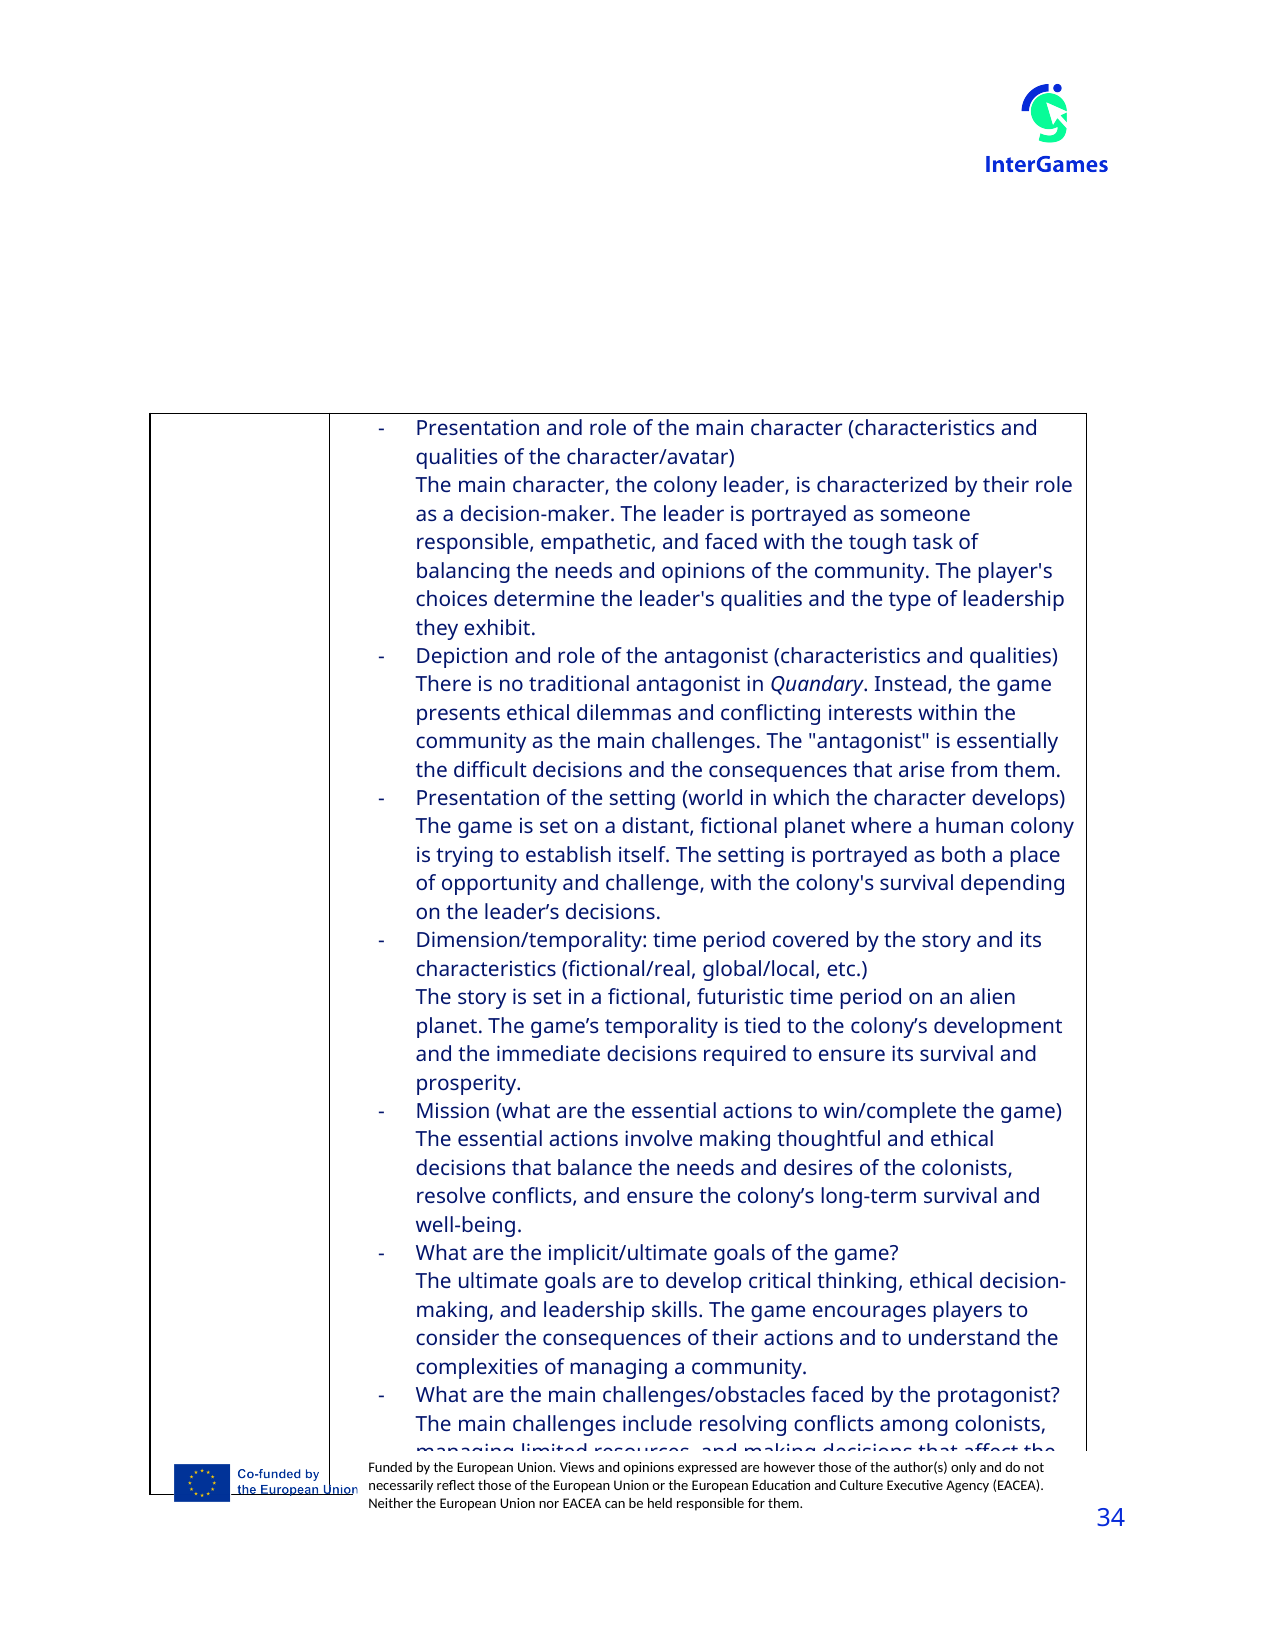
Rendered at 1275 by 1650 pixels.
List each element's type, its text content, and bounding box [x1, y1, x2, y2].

table_cell [151, 414, 329, 1494]
table_cell Were you able to finish the game (yes/no: why)? Yes. Quandary can be finished. The game is designed to be completed within a reasonable time frame, with each episode providing closure to its respective scenario. The clear objectives and manageable decision-making processes make it accessible to most players. Duration (per level/mission or over the whole game) Each episode in Quandary takes about 20-30 minutes to complete, depending on how much time the player spends considering their decisions. The entire game, consisting of multiple episodes, can be completed in about 2-3 hours. Degree of interactivity (do the player's decisions play a crucial role in the outcome of the game)? High. The player's decisions are central to the game and have a significant impact on the outcome of each scenario. The game emphasizes ethical decision-making, and the consequences of these decisions directly affect the well-being of the colony. Is the pace of the game satisfying? Yes, the pace of Quandary is satisfying. It allows players to thoughtfully consider their decisions without feeling rushed, but it also maintains momentum, keeping the player engaged throughout the narrative. Narrative weight (high/medium/low) High. The narrative is the driving force of the game, with each decision shaping the story and the fate of the characters involved. The game places a strong emphasis on storytelling through player choices. Presence of a narrator: yes/no No. There is no traditional narrator in Quandary. The story unfolds through dialogue, character interactions, and the consequences of the player's decisions. Presentation and role of the main character (characteristics and qualities of the character/avatar) The main character, the colony leader, is characterized by their role as a decision-maker. The leader is portrayed as someone responsible, empathetic, and faced with the tough task of balancing the needs and opinions of the community. The player's choices determine the leader's qualities and the type of leadership they exhibit. Depiction and role of the antagonist (characteristics and qualities) There is no traditional antagonist in Quandary. Instead, the game presents ethical dilemmas and conflicting interests within the community as the main challenges. The "antagonist" is essentially the difficult decisions and the consequences that arise from them. Presentation of the setting (world in which the character develops) The game is set on a distant, fictional planet where a human colony is trying to establish itself. The setting is portrayed as both a place of opportunity and challenge, with the colony's survival depending on the leader’s decisions. Dimension/temporality: time period covered by the story and its characteristics (fictional/real, global/local, etc.) The story is set in a fictional, futuristic time period on an alien planet. The game’s temporality is tied to the colony’s development and the immediate decisions required to ensure its survival and prosperity. Mission (what are the essential actions to win/complete the game) The essential actions involve making thoughtful and ethical decisions that balance the needs and desires of the colonists, resolve conflicts, and ensure the colony’s long-term survival and well-being. What are the implicit/ultimate goals of the game? The ultimate goals are to develop critical thinking, ethical decision-making, and leadership skills. The game encourages players to consider the consequences of their actions and to understand the complexities of managing a community. What are the main challenges/obstacles faced by the protagonist? The main challenges include resolving conflicts among colonists, managing limited resources, and making decisions that affect the colony’s survival and social cohesion. Balancing short-term needs with long-term goals is a recurring challenge. Are the game mechanics appropriate to the content and implicit goals? Yes, the game mechanics—focused on dialogue choices and decision-making—are well-suited to the game’s content and goals. They effectively reinforce the themes of ethical leadership and community management. Do you agree with the reward system (incentives for action)? The reward system is appropriate for the game’s educational focus. Instead of traditional rewards like points or levels, the game provides feedback through the outcomes of the player’s decisions, which encourages reflection on the consequences of their actions. How is the feedback system (text, audio or audiovisual comments given to the player for certain actions)? The feedback system is primarily text-based, with immediate and clear responses to the player’s choices. The consequences of decisions are reflected in the dialogue and the evolving situation within the colony, offering meaningful insights into the impact of the player’s actions. Overall story (description of the story of the game as a whole) The overall story of Quandary revolves around the player’s role as the leader of a human colony on a distant planet. The game presents a series of ethical dilemmas and decision-making scenarios, where the player must navigate conflicts, manage resources, and make choices that affect the entire community. The narrative explores themes of leadership, responsibility, and the complexities of governing a diverse group of people in a challenging environment. Other relevant gameplay comments Quandary is an engaging and thought-provoking game that effectively uses its decision-making mechanics to explore complex ethical issues. The lack of a traditional antagonist and the emphasis on the consequences of player choices make it a unique and valuable educational tool. The game’s pacing, narrative weight, and focus on interactivity contribute to its effectiveness in teaching critical thinking and ethical reasoning. [330, 414, 1086, 1494]
